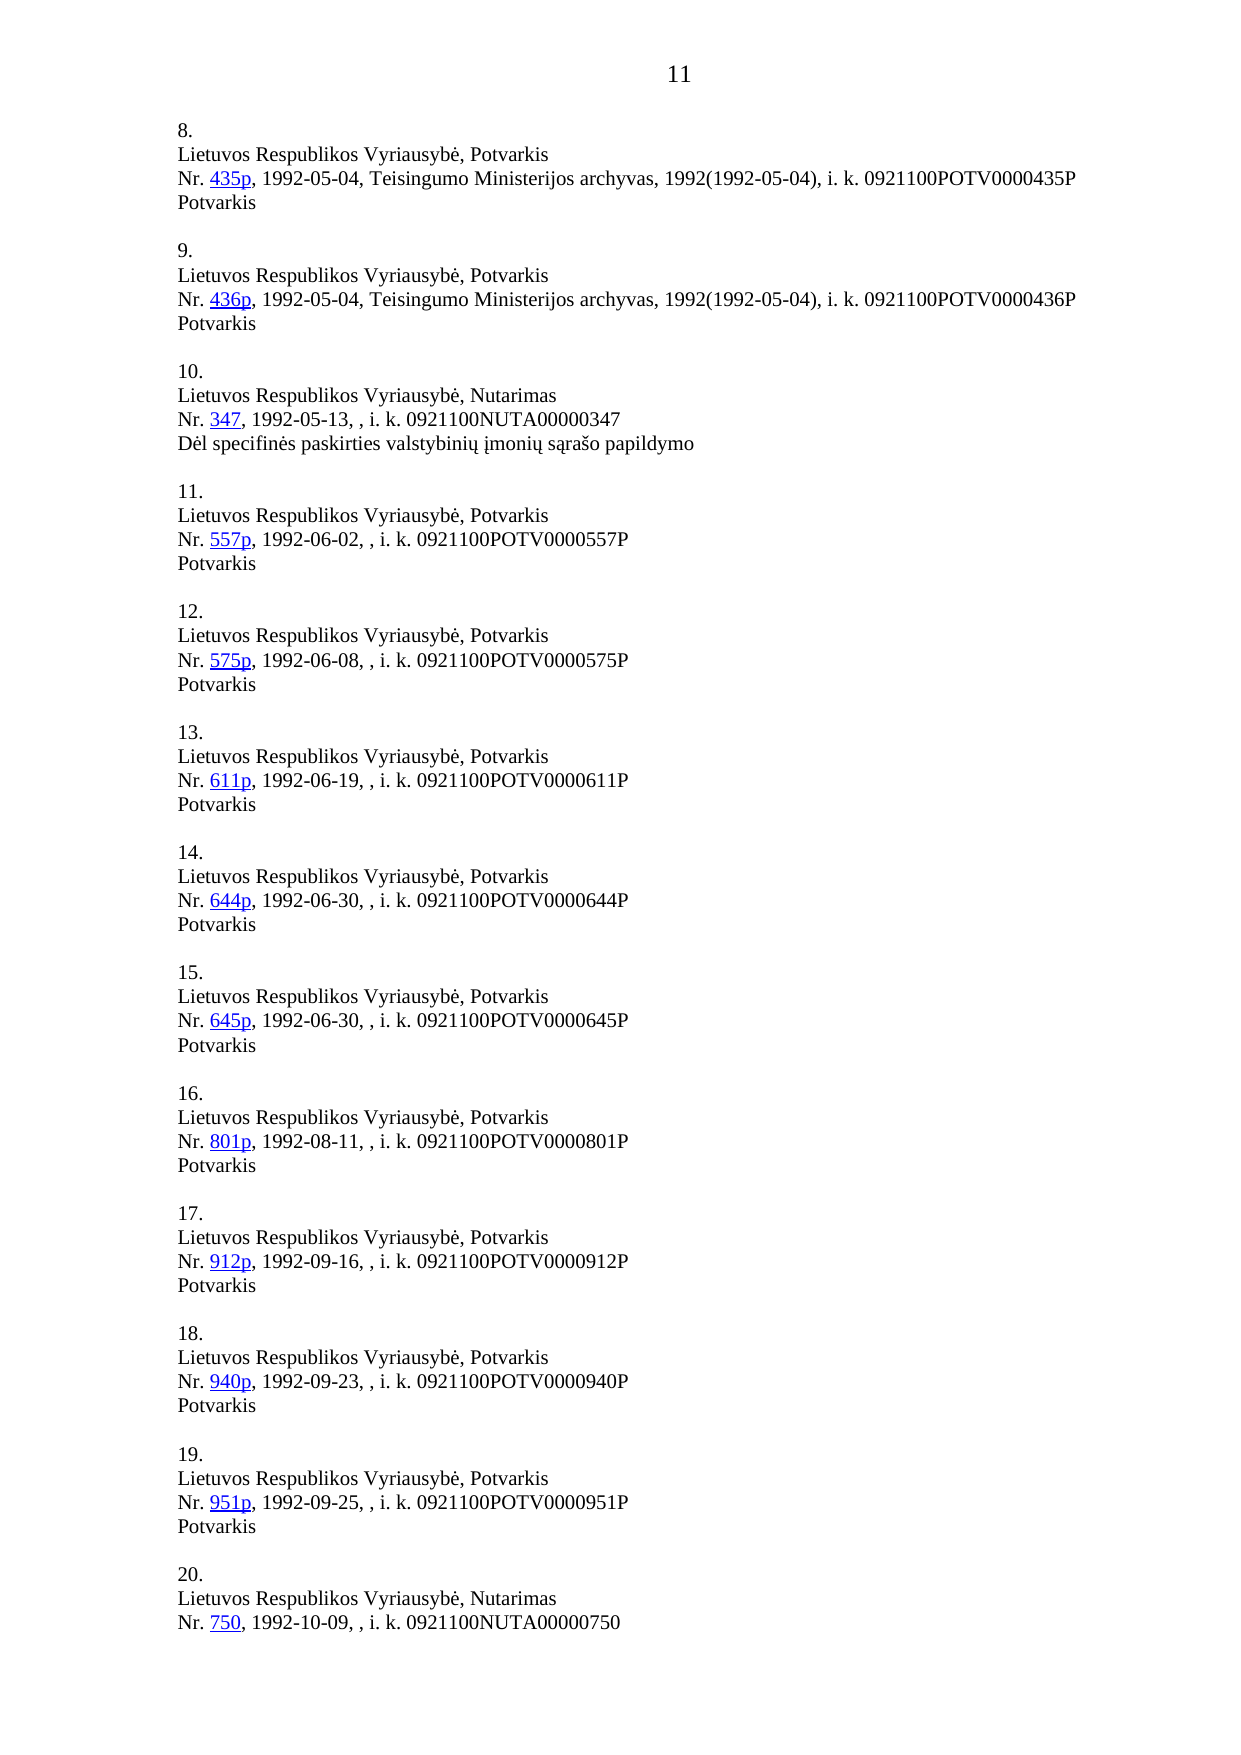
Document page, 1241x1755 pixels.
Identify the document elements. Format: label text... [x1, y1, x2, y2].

text Potvarkis [177, 1032, 1181, 1057]
text 12. [177, 599, 1181, 623]
text Lietuvos Respublikos Vyriausybė, Potvarkis [177, 984, 1181, 1008]
text Lietuvos Respublikos Vyriausybė, Potvarkis [177, 1105, 1181, 1129]
text Potvarkis [177, 1153, 1181, 1177]
text Potvarkis [177, 912, 1181, 936]
text 13. [177, 720, 1181, 744]
text Nr. 912p, 1992-09-16, , i. k. 0921100POTV0000912P [177, 1249, 1181, 1273]
text Nr. 644p, 1992-06-30, , i. k. 0921100POTV0000644P [177, 888, 1181, 912]
text Lietuvos Respublikos Vyriausybė, Nutarimas [177, 383, 1181, 407]
text 8. [177, 118, 1181, 142]
text Nr. 750, 1992-10-09, , i. k. 0921100NUTA00000750 [177, 1610, 1181, 1634]
text Nr. 611p, 1992-06-19, , i. k. 0921100POTV0000611P [177, 768, 1181, 792]
text Lietuvos Respublikos Vyriausybė, Potvarkis [177, 142, 1181, 166]
text Potvarkis [177, 551, 1181, 575]
text Lietuvos Respublikos Vyriausybė, Potvarkis [177, 623, 1181, 647]
text Potvarkis [177, 311, 1181, 335]
text Nr. 557p, 1992-06-02, , i. k. 0921100POTV0000557P [177, 527, 1181, 551]
text 20. [177, 1562, 1181, 1586]
text Nr. 436p, 1992-05-04, Teisingumo Ministerijos archyvas, 1992(1992-05-04), i. k. 0921100POTV0000436P [177, 287, 1181, 311]
text Nr. 435p, 1992-05-04, Teisingumo Ministerijos archyvas, 1992(1992-05-04), i. k. 0921100POTV0000435P [177, 166, 1181, 190]
text Potvarkis [177, 1514, 1181, 1538]
text Potvarkis [177, 190, 1181, 214]
text Nr. 645p, 1992-06-30, , i. k. 0921100POTV0000645P [177, 1008, 1181, 1032]
text 10. [177, 359, 1181, 383]
text Nr. 575p, 1992-06-08, , i. k. 0921100POTV0000575P [177, 647, 1181, 672]
text Lietuvos Respublikos Vyriausybė, Nutarimas [177, 1586, 1181, 1610]
text Potvarkis [177, 672, 1181, 696]
text Lietuvos Respublikos Vyriausybė, Potvarkis [177, 503, 1181, 527]
text Nr. 940p, 1992-09-23, , i. k. 0921100POTV0000940P [177, 1369, 1181, 1393]
text Potvarkis [177, 792, 1181, 816]
text Lietuvos Respublikos Vyriausybė, Potvarkis [177, 1466, 1181, 1490]
text 14. [177, 840, 1181, 864]
text Potvarkis [177, 1273, 1181, 1297]
text Nr. 801p, 1992-08-11, , i. k. 0921100POTV0000801P [177, 1129, 1181, 1153]
text Potvarkis [177, 1393, 1181, 1417]
text 15. [177, 960, 1181, 984]
text 19. [177, 1442, 1181, 1466]
text 16. [177, 1081, 1181, 1105]
text Lietuvos Respublikos Vyriausybė, Potvarkis [177, 1345, 1181, 1369]
text Nr. 347, 1992-05-13, , i. k. 0921100NUTA00000347 [177, 407, 1181, 431]
text Dėl specifinės paskirties valstybinių įmonių sąrašo papildymo [177, 431, 1181, 455]
text 11. [177, 479, 1181, 503]
text Lietuvos Respublikos Vyriausybė, Potvarkis [177, 864, 1181, 888]
text Lietuvos Respublikos Vyriausybė, Potvarkis [177, 1225, 1181, 1249]
text 17. [177, 1201, 1181, 1225]
text 9. [177, 238, 1181, 262]
text Lietuvos Respublikos Vyriausybė, Potvarkis [177, 744, 1181, 768]
text Nr. 951p, 1992-09-25, , i. k. 0921100POTV0000951P [177, 1490, 1181, 1514]
text 18. [177, 1321, 1181, 1345]
text Lietuvos Respublikos Vyriausybė, Potvarkis [177, 262, 1181, 287]
